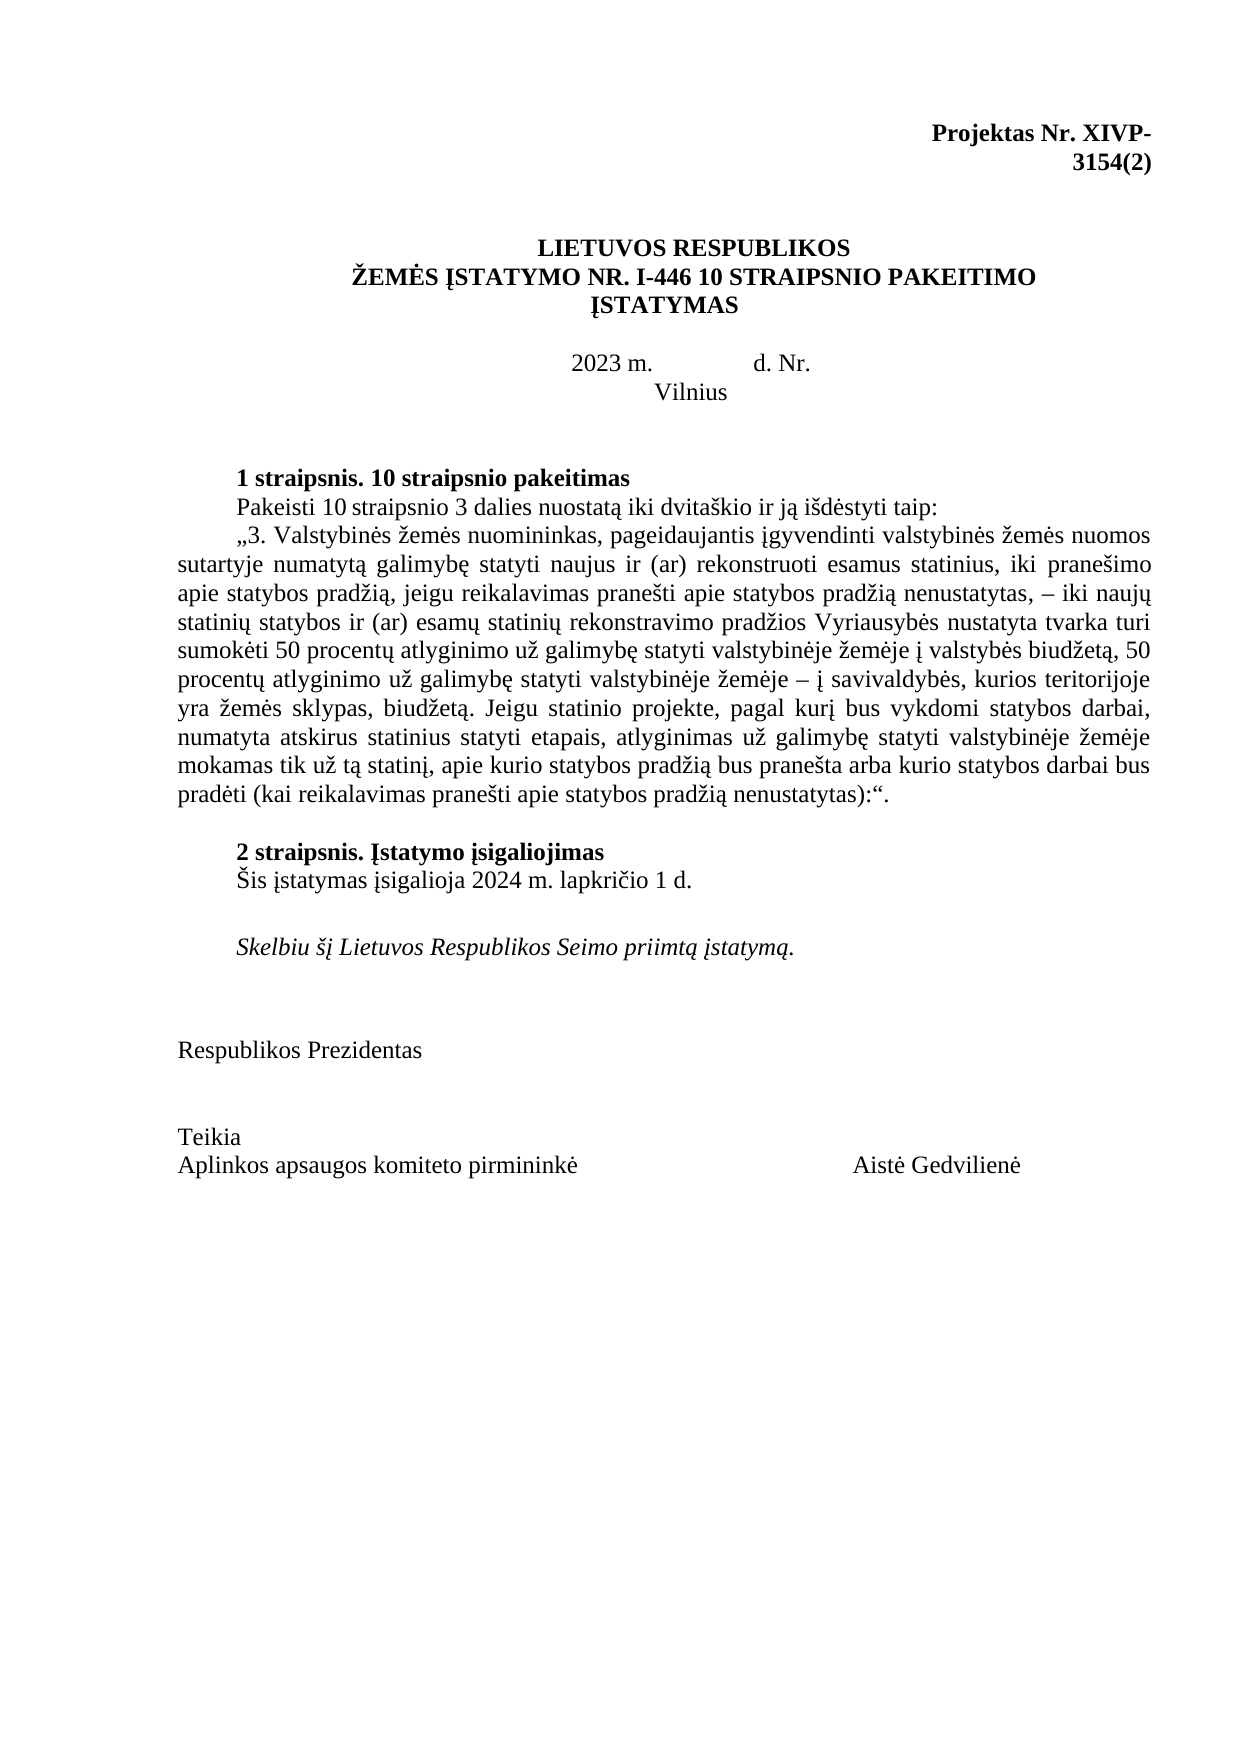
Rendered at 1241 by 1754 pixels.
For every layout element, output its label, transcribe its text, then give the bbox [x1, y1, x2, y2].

text ĮSTATYMAS [177, 291, 1152, 319]
text 2 straipsnis. Įstatymo įsigaliojimas [236, 837, 1152, 866]
text LIETUVOS RESPUBLIKOS [177, 233, 1152, 262]
text Šis įstatymas įsigalioja 2024 m. lapkričio 1 d. [236, 866, 1152, 894]
text Respublikos Prezidentas [177, 1036, 1152, 1064]
text „3. Valstybinės žemės nuomininkas, pageidaujantis įgyvendinti valstybinės žemės nuomos sutartyje numatytą galimybę statyti naujus ir (ar) rekonstruoti esamus statinius, iki pranešimo apie statybos pradžią, jeigu reikalavimas pranešti apie statybos pradžią nenustatytas, – iki naujų statinių statybos ir (ar) esamų statinių rekonstravimo pradžios Vyriausybės nustatyta tvarka turi sumokėti 50 procentų atlyginimo už galimybę statyti valstybinėje žemėje į valstybės biudžetą, 50 procentų atlyginimo už galimybę statyti valstybinėje žemėje – į savivaldybės, kurios teritorijoje yra žemės sklypas, biudžetą. Jeigu statinio projekte, pagal kurį bus vykdomi statybos darbai, numatyta atskirus statinius statyti etapais, atlyginimas už galimybę statyti valstybinėje žemėje mokamas tik už tą statinį, apie kurio statybos pradžią bus pranešta arba kurio statybos darbai bus pradėti (kai reikalavimas pranešti apie statybos pradžią nenustatytas):“. [177, 521, 1152, 808]
text Pakeisti 10 straipsnio 3 dalies nuostatą iki dvitaškio ir ją išdėstyti taip: [236, 492, 1152, 521]
text Aplinkos apsaugos komiteto pirmininkė Aistė Gedvilienė [177, 1151, 1152, 1179]
text Skelbiu šį Lietuvos Respublikos Seimo priimtą įstatymą. [177, 923, 1152, 961]
text 2023 m. d. Nr. [177, 348, 1152, 377]
text Projektas Nr. XIVP-3154(2) [852, 118, 1152, 176]
text ŽEMĖS ĮSTATYMO NR. I-446 10 STRAIPSNIO PAKEITIMO [177, 262, 1152, 291]
text 1 straipsnis. 10 straipsnio pakeitimas [177, 463, 1181, 492]
text Teikia [177, 1122, 1152, 1151]
text Vilnius [177, 377, 1152, 406]
